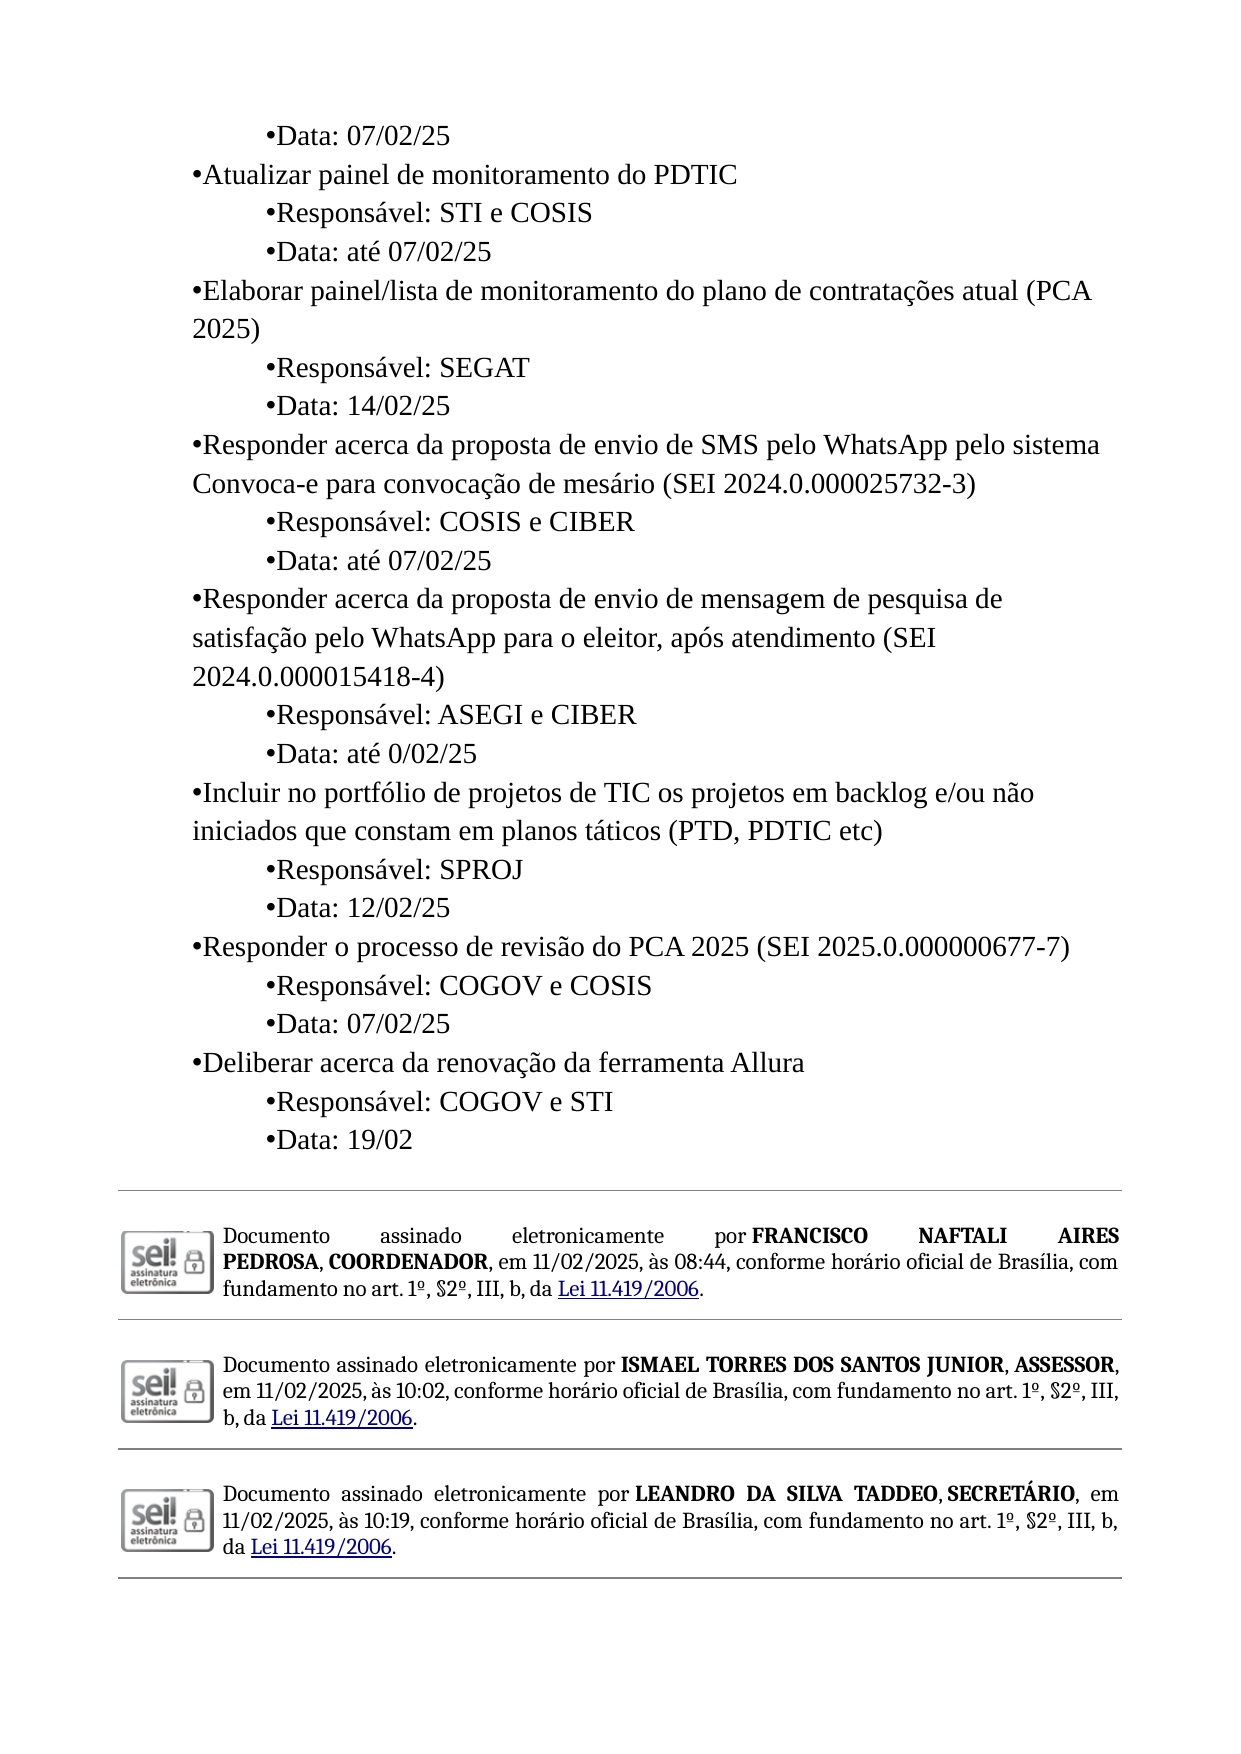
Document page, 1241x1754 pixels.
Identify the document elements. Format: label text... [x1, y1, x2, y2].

list Deliberar acerca da renovação da ferramenta Allura [118, 1045, 1122, 1079]
table_header Documento assinado eletronicamente por FRANCISCO NAFTALI AIRES PEDROSA, Coordenador, em 11/02/2025, às 08:44, conforme horário oficial de Brasília, com fundamento no art. 1º, §2º, III, b, da Lei 11.419/2006. [220, 1220, 1122, 1305]
list Data: 14/02/25 [118, 388, 1122, 422]
list Data: 07/02/25 [118, 118, 1122, 152]
list Data: 19/02 [118, 1122, 1122, 1156]
list Incluir no portfólio de projetos de TIC os projetos em backlog e/ou não iniciados que constam em planos táticos (PTD, PDTIC etc) [118, 775, 1122, 847]
list Responsável: COGOV e COSIS [118, 968, 1122, 1001]
list Data: 07/02/25 [118, 1006, 1122, 1040]
list Responsável: SPROJ [118, 852, 1122, 886]
list Responder acerca da proposta de envio de mensagem de pesquisa de satisfação pelo WhatsApp para o eleitor, após atendimento (SEI 2024.0.000015418-4) [118, 582, 1122, 692]
table_header [118, 1478, 220, 1563]
table_header Documento assinado eletronicamente por LEANDRO DA SILVA TADDEO, Secretário, em 11/02/2025, às 10:19, conforme horário oficial de Brasília, com fundamento no art. 1º, §2º, III, b, da Lei 11.419/2006. [220, 1478, 1122, 1563]
list Responsável: STI e COSIS [118, 195, 1122, 229]
table_header [118, 1349, 220, 1434]
list Atualizar painel de monitoramento do PDTIC [118, 157, 1122, 190]
list Responsável: COGOV e STI [118, 1084, 1122, 1117]
picture [121, 1489, 214, 1552]
list Responder acerca da proposta de envio de SMS pelo WhatsApp pelo sistema Convoca-e para convocação de mesário (SEI 2024.0.000025732-3) [118, 427, 1122, 499]
list Data: até 07/02/25 [118, 543, 1122, 577]
picture [121, 1231, 214, 1294]
list Responsável: ASEGI e CIBER [118, 697, 1122, 731]
list Responsável: SEGAT [118, 350, 1122, 383]
list Responsável: COSIS e CIBER [118, 504, 1122, 538]
picture [121, 1360, 214, 1423]
list Data: até 0/02/25 [118, 736, 1122, 770]
list Data: até 07/02/25 [118, 234, 1122, 268]
list Responder o processo de revisão do PCA 2025 (SEI 2025.0.000000677-7) [118, 929, 1122, 963]
list Elaborar painel/lista de monitoramento do plano de contratações atual (PCA 2025) [118, 273, 1122, 345]
list Data: 12/02/25 [118, 891, 1122, 924]
table_header [118, 1220, 220, 1305]
table_header Documento assinado eletronicamente por ISMAEL TORRES DOS SANTOS JUNIOR, Assessor, em 11/02/2025, às 10:02, conforme horário oficial de Brasília, com fundamento no art. 1º, §2º, III, b, da Lei 11.419/2006. [220, 1349, 1122, 1434]
